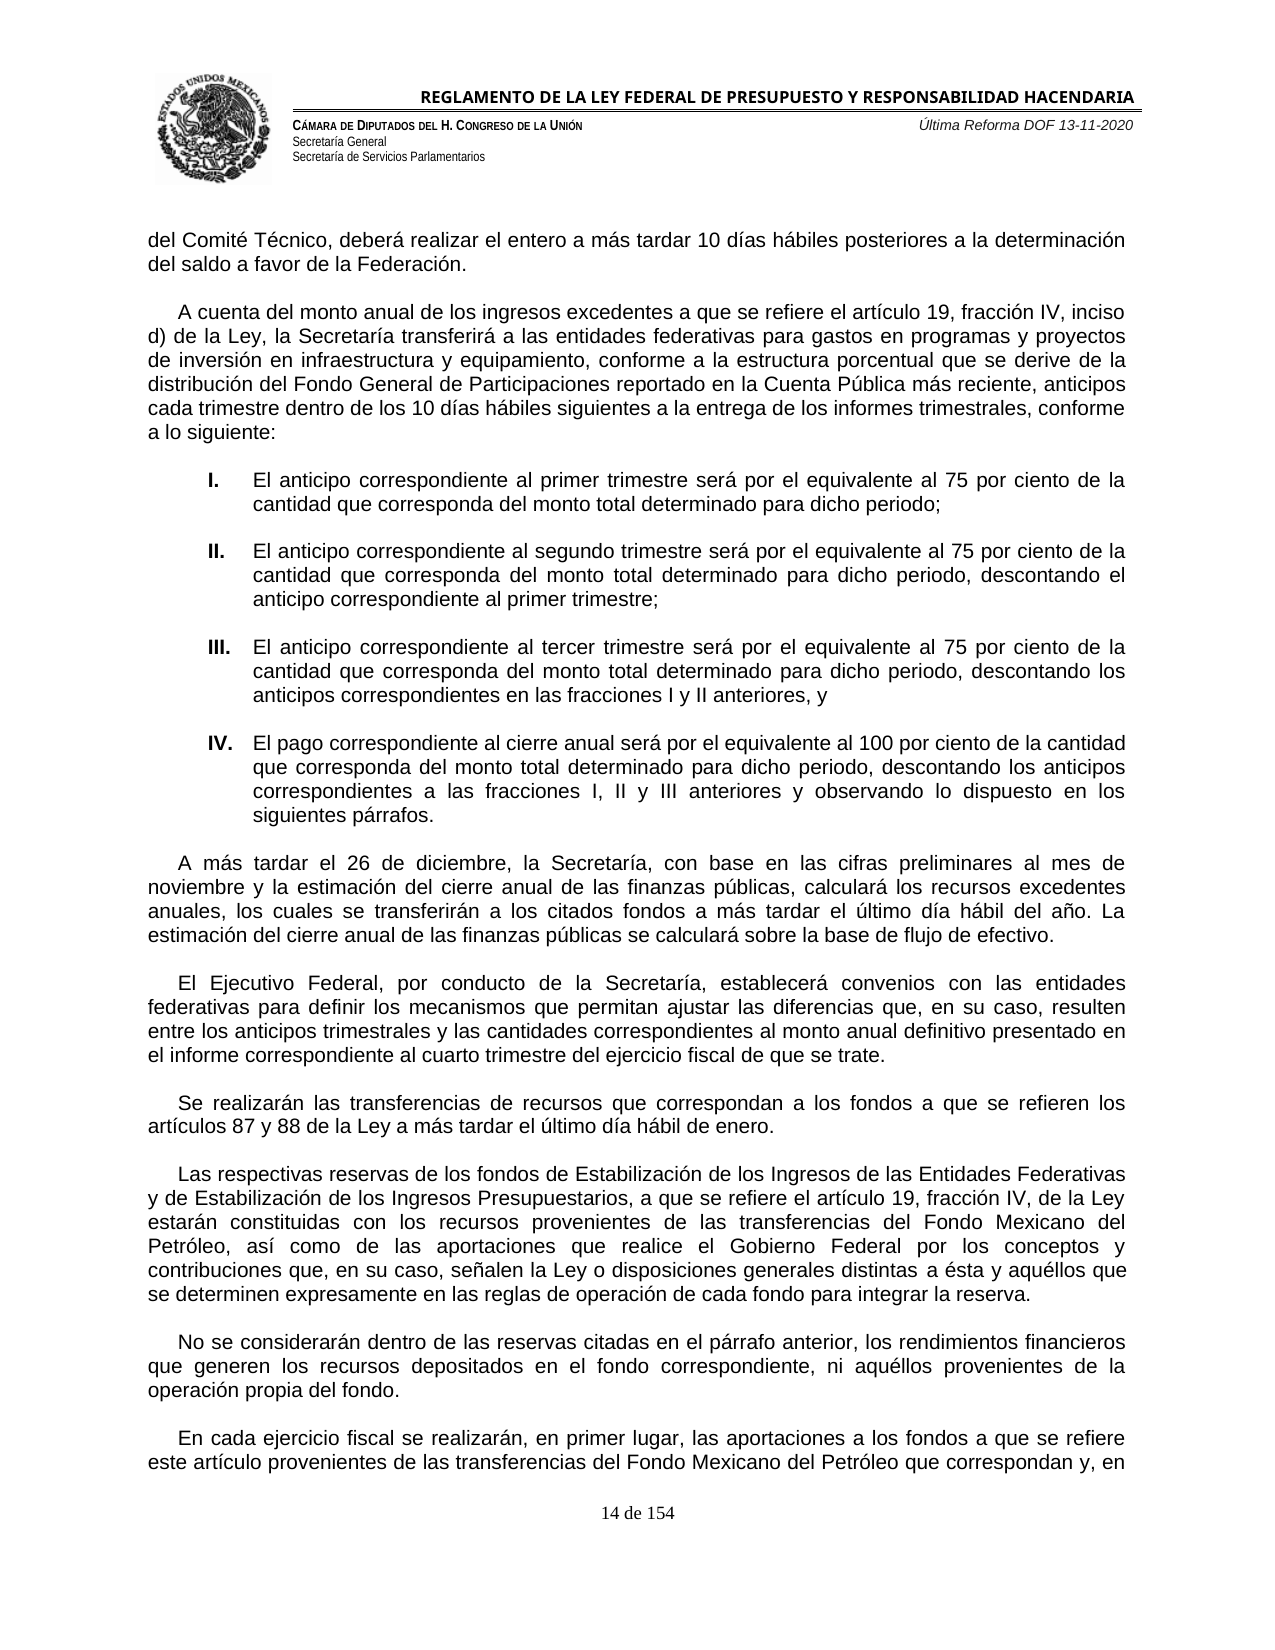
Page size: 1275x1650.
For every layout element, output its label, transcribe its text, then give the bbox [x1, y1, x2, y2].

text del Comité Técnico, deberá realizar el entero a más tardar 10 días hábiles posteriores a la determinación del saldo a favor de la Federación. [148, 228, 1127, 276]
text A cuenta del monto anual de los ingresos excedentes a que se refiere el artículo 19, fracción IV, inciso d) de la Ley, la Secretaría transferirá a las entidades federativas para gastos en programas y proyectos de inversión en infraestructura y equipamiento, conforme a la estructura porcentual que se derive de la distribución del Fondo General de Participaciones reportado en la Cuenta Pública más reciente, anticipos cada trimestre dentro de los 10 días hábiles siguientes a la entrega de los informes trimestrales, conforme a lo siguiente: [148, 300, 1127, 443]
text A más tardar el 26 de diciembre, la Secretaría, con base en las cifras preliminares al mes de noviembre y la estimación del cierre anual de las finanzas públicas, calculará los recursos excedentes anuales, los cuales se transferirán a los citados fondos a más tardar el último día hábil del año. La estimación del cierre anual de las finanzas públicas se calculará sobre la base de flujo de efectivo. [148, 851, 1127, 947]
text No se considerarán dentro de las reservas citadas en el párrafo anterior, los rendimientos financieros que generen los recursos depositados en el fondo correspondiente, ni aquéllos provenientes de la operación propia del fondo. [148, 1330, 1127, 1402]
text Las respectivas reservas de los fondos de Estabilización de los Ingresos de las Entidades Federativas y de Estabilización de los Ingresos Presupuestarios, a que se refiere el artículo 19, fracción IV, de la Ley estarán constituidas con los recursos provenientes de las transferencias del Fondo Mexicano del Petróleo, así como de las aportaciones que realice el Gobierno Federal por los conceptos y contribuciones que, en su caso, señalen la Ley o disposiciones generales distintas a ésta y aquéllos que se determinen expresamente en las reglas de operación de cada fondo para integrar la reserva. [148, 1162, 1127, 1306]
text III. El anticipo correspondiente al tercer trimestre será por el equivalente al 75 por ciento de la cantidad que corresponda del monto total determinado para dicho periodo, descontando los anticipos correspondientes en las fracciones I y II anteriores, y [208, 635, 1127, 707]
text IV. El pago correspondiente al cierre anual será por el equivalente al 100 por ciento de la cantidad que corresponda del monto total determinado para dicho periodo, descontando los anticipos correspondientes a las fracciones I, II y III anteriores y observando lo dispuesto en los siguientes párrafos. [208, 731, 1127, 827]
text Se realizarán las transferencias de recursos que correspondan a los fondos a que se refieren los artículos 87 y 88 de la Ley a más tardar el último día hábil de enero. [148, 1090, 1127, 1138]
text II. El anticipo correspondiente al segundo trimestre será por el equivalente al 75 por ciento de la cantidad que corresponda del monto total determinado para dicho periodo, descontando el anticipo correspondiente al primer trimestre; [208, 539, 1127, 611]
text I. El anticipo correspondiente al primer trimestre será por el equivalente al 75 por ciento de la cantidad que corresponda del monto total determinado para dicho periodo; [208, 467, 1127, 515]
text El Ejecutivo Federal, por conducto de la Secretaría, establecerá convenios con las entidades federativas para definir los mecanismos que permitan ajustar las diferencias que, en su caso, resulten entre los anticipos trimestrales y las cantidades correspondientes al monto anual definitivo presentado en el informe correspondiente al cuarto trimestre del ejercicio fiscal de que se trate. [148, 971, 1127, 1066]
text En cada ejercicio fiscal se realizarán, en primer lugar, las aportaciones a los fondos a que se refiere este artículo provenientes de las transferencias del Fondo Mexicano del Petróleo que correspondan y, en [148, 1426, 1127, 1474]
